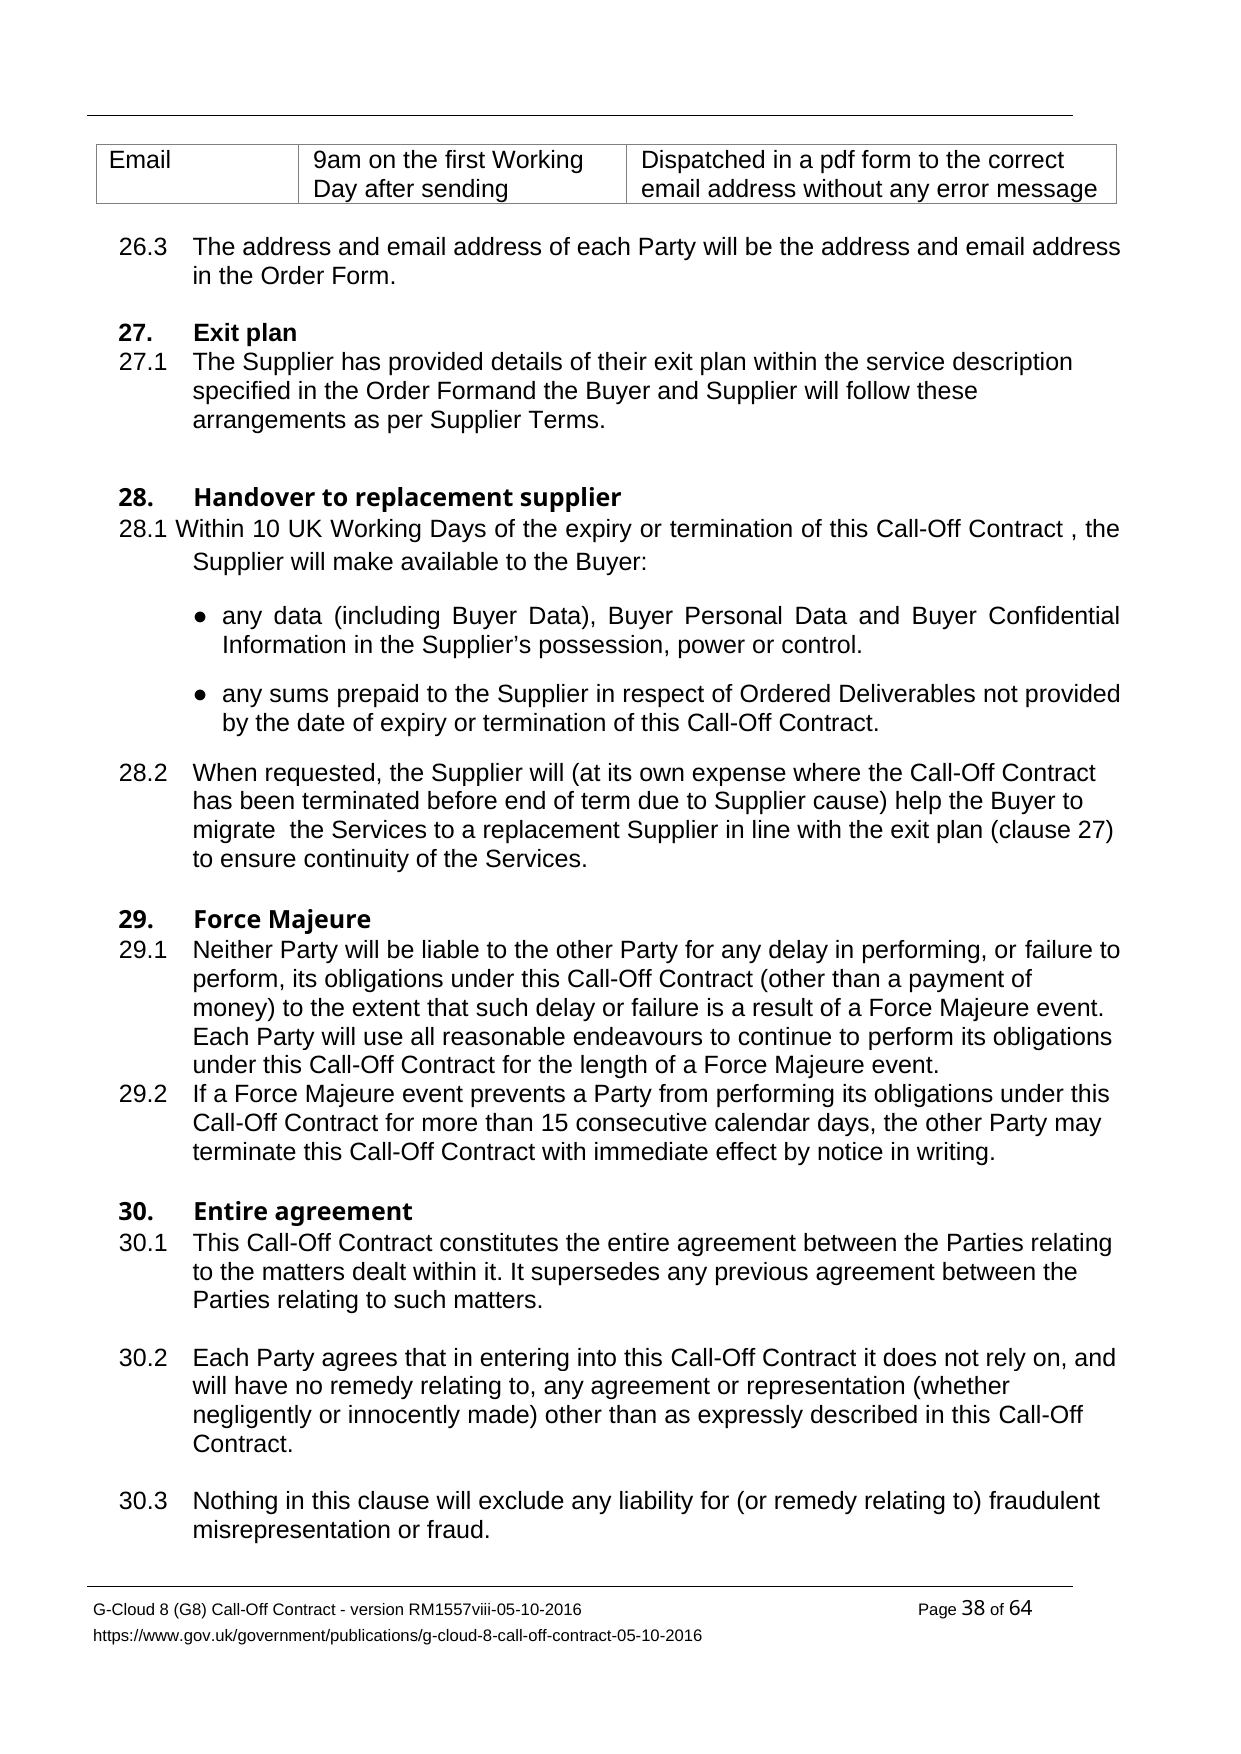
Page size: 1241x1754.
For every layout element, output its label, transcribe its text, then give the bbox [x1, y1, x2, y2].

text 29.1 Neither Party will be liable to the other Party for any delay in performing, or failure to perform, its obligations under this Call-Off Contract (other than a payment of money) to the extent that such delay or failure is a result of a Force Majeure event. Each Party will use all reasonable endeavours to continue to perform its obligations under this Call-Off Contract for the length of a Force Majeure event. [119, 935, 1122, 1079]
subtitle 29. Force Majeure [118, 901, 1122, 935]
table_cell Dispatched in a pdf form to the correct email address without any error message [627, 145, 1116, 203]
text 29.2 If a Force Majeure event prevents a Party from performing its obligations under this Call-Off Contract for more than 15 consecutive calendar days, the other Party may terminate this Call-Off Contract with immediate effect by notice in writing. [119, 1079, 1122, 1165]
text 27.1 The Supplier has provided details of their exit plan within the service description specified in the Order Formand the Buyer and Supplier will follow these arrangements as per Supplier Terms. [119, 347, 1122, 433]
subtitle 28. Handover to replacement supplier [118, 480, 1122, 514]
table_cell 9am on the first Working Day after sending [299, 145, 626, 203]
list any sums prepaid to the Supplier in respect of Ordered Deliverables not provided by the date of expiry or termination of this Call-Off Contract. [192, 679, 1122, 737]
text 30.2 Each Party agrees that in entering into this Call-Off Contract it does not rely on, and will have no remedy relating to, any agreement or representation (whether negligently or innocently made) other than as expressly described in this Call-Off Contract. [119, 1342, 1122, 1457]
text 30.1 This Call-Off Contract constitutes the entire agreement between the Parties relating to the matters dealt within it. It supersedes any previous agreement between the Parties relating to such matters. [119, 1228, 1122, 1314]
text 28.1 Within 10 UK Working Days of the expiry or termination of this Call-Off Contract , the Supplier will make available to the Buyer: [119, 514, 1122, 576]
subtitle 27. Exit plan [118, 318, 1122, 347]
text 30.3 Nothing in this clause will exclude any liability for (or remedy relating to) fraudulent misrepresentation or fraud. [119, 1486, 1122, 1544]
text 26.3 The address and email address of each Party will be the address and email address in the Order Form. [119, 232, 1122, 290]
table_cell Email [97, 145, 298, 203]
subtitle 30. Entire agreement [118, 1194, 1122, 1228]
text 28.2 When requested, the Supplier will (at its own expense where the Call-Off Contract has been terminated before end of term due to Supplier cause) help the Buyer to migrate the Services to a replacement Supplier in line with the exit plan (clause 27) to ensure continuity of the Services. [119, 757, 1122, 872]
list any data (including Buyer Data), Buyer Personal Data and Buyer Confidential Information in the Supplier’s possession, power or control. [192, 601, 1122, 658]
